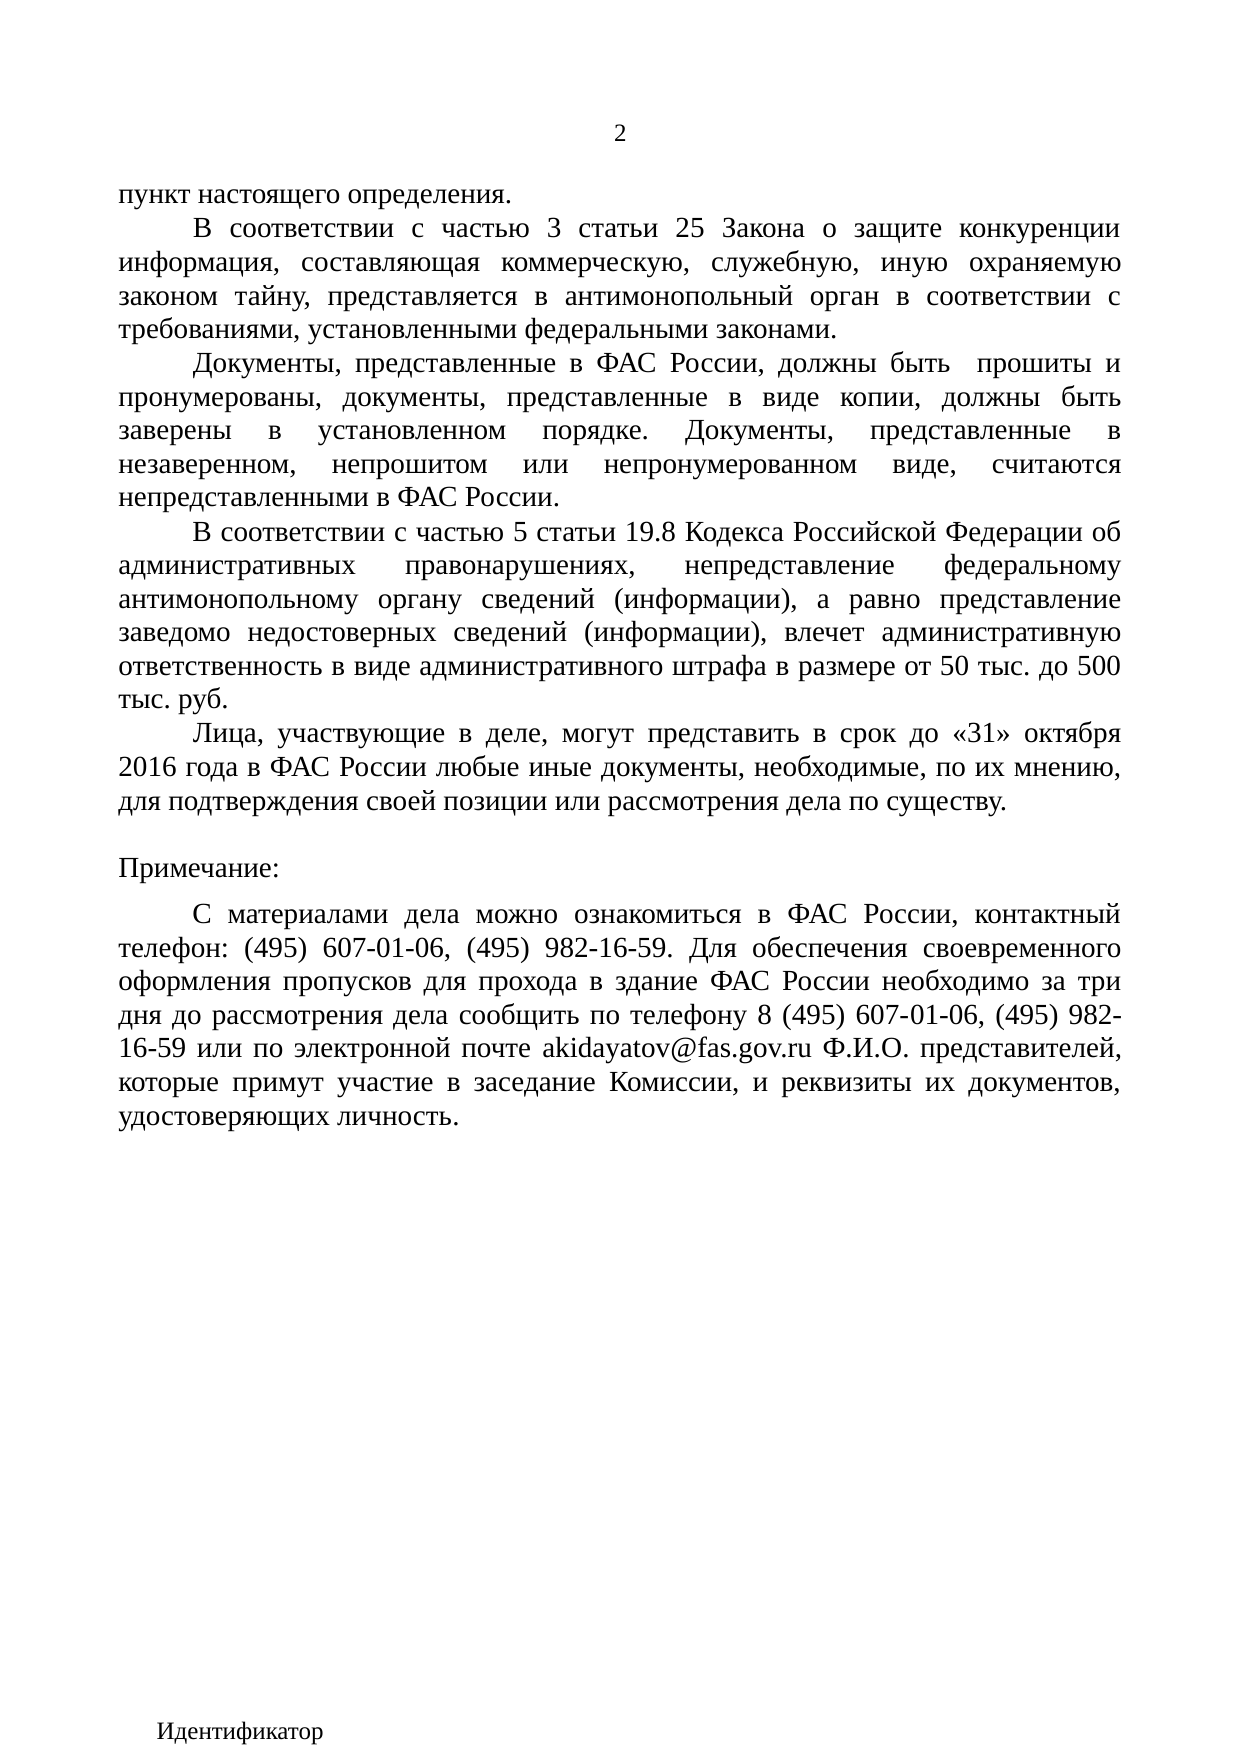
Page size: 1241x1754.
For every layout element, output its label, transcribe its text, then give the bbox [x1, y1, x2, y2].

text В соответствии с частью 5 статьи 19.8 Кодекса Российской Федерации об административных правонарушениях, непредставление федеральному антимонопольному органу сведений (информации), а равно представление заведомо недостоверных сведений (информации), влечет административную ответственность в виде административного штрафа в размере от 50 тыс. до 500 тыс. руб. [118, 514, 1122, 715]
text С материалами дела можно ознакомиться в ФАС России, контактный телефон: (495) 607-01-06, (495) 982-16-59. Для обеспечения своевременного оформления пропусков для прохода в здание ФАС России необходимо за три дня до рассмотрения дела сообщить по телефону 8 (495) 607-01-06, (495) 982-16-59 или по электронной почте akidayatov@fas.gov.ru Ф.И.О. представителей, которые примут участие в заседание Комиссии, и реквизиты их документов, удостоверяющих личность. [118, 896, 1122, 1131]
text В соответствии с частью 3 статьи 25 Закона о защите конкуренции информация, составляющая коммерческую, служебную, иную охраняемую законом тайну, представляется в антимонопольный орган в соответствии с требованиями, установленными федеральными законами. [118, 211, 1122, 345]
text Примечание: [118, 850, 1122, 884]
text Документы, представленные в ФАС России, должны быть прошиты и пронумерованы, документы, представленные в виде копии, должны быть заверены в установленном порядке. Документы, представленные в незаверенном, непрошитом или непронумерованном виде, считаются непредставленными в ФАС России. [118, 345, 1122, 513]
text Лица, участвующие в деле, могут представить в срок до «31» октября 2016 года в ФАС России любые иные документы, необходимые, по их мнению, для подтверждения своей позиции или рассмотрения дела по существу. [118, 716, 1122, 816]
text пункт настоящего определения. [118, 176, 1122, 210]
